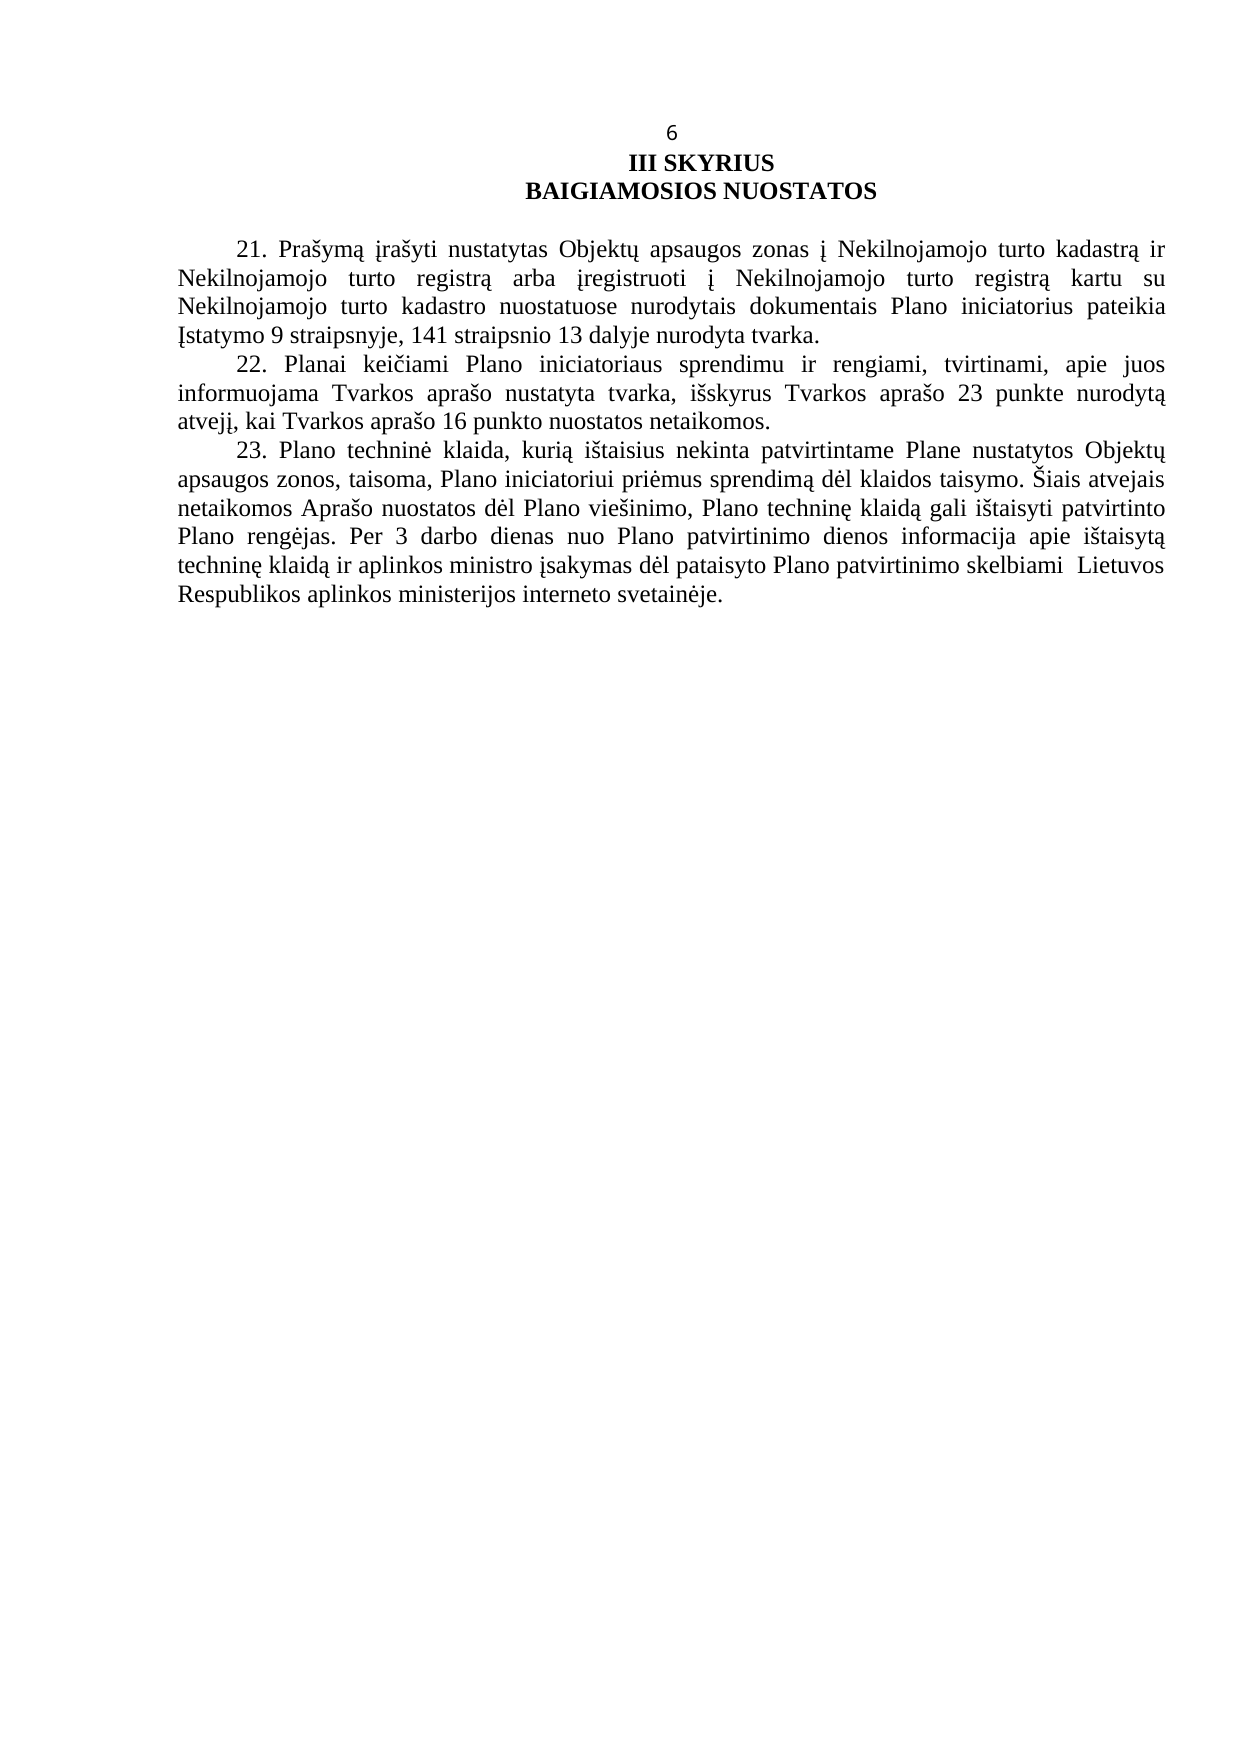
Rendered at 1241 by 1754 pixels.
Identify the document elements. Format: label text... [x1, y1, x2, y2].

text BAIGIAMOSIOS NUOSTATOS [177, 176, 1166, 205]
text 22. Planai keičiami Plano iniciatoriaus sprendimu ir rengiami, tvirtinami, apie juos informuojama Tvarkos aprašo nustatyta tvarka, išskyrus Tvarkos aprašo 23 punkte nurodytą atvejį, kai Tvarkos aprašo 16 punkto nuostatos netaikomos. [177, 349, 1166, 435]
text III SKYRIUS [177, 148, 1166, 176]
text 23. Plano techninė klaida, kurią ištaisius nekinta patvirtintame Plane nustatytos Objektų apsaugos zonos, taisoma, Plano iniciatoriui priėmus sprendimą dėl klaidos taisymo. Šiais atvejais netaikomos Aprašo nuostatos dėl Plano viešinimo, Plano techninę klaidą gali ištaisyti patvirtinto Plano rengėjas. Per 3 darbo dienas nuo Plano patvirtinimo dienos informacija apie ištaisytą techninę klaidą ir aplinkos ministro įsakymas dėl pataisyto Plano patvirtinimo skelbiami Lietuvos Respublikos aplinkos ministerijos interneto svetainėje. [177, 435, 1166, 608]
text 21. Prašymą įrašyti nustatytas Objektų apsaugos zonas į Nekilnojamojo turto kadastrą ir Nekilnojamojo turto registrą arba įregistruoti į Nekilnojamojo turto registrą kartu su Nekilnojamojo turto kadastro nuostatuose nurodytais dokumentais Plano iniciatorius pateikia Įstatymo 9 straipsnyje, 141 straipsnio 13 dalyje nurodyta tvarka. [177, 234, 1166, 349]
